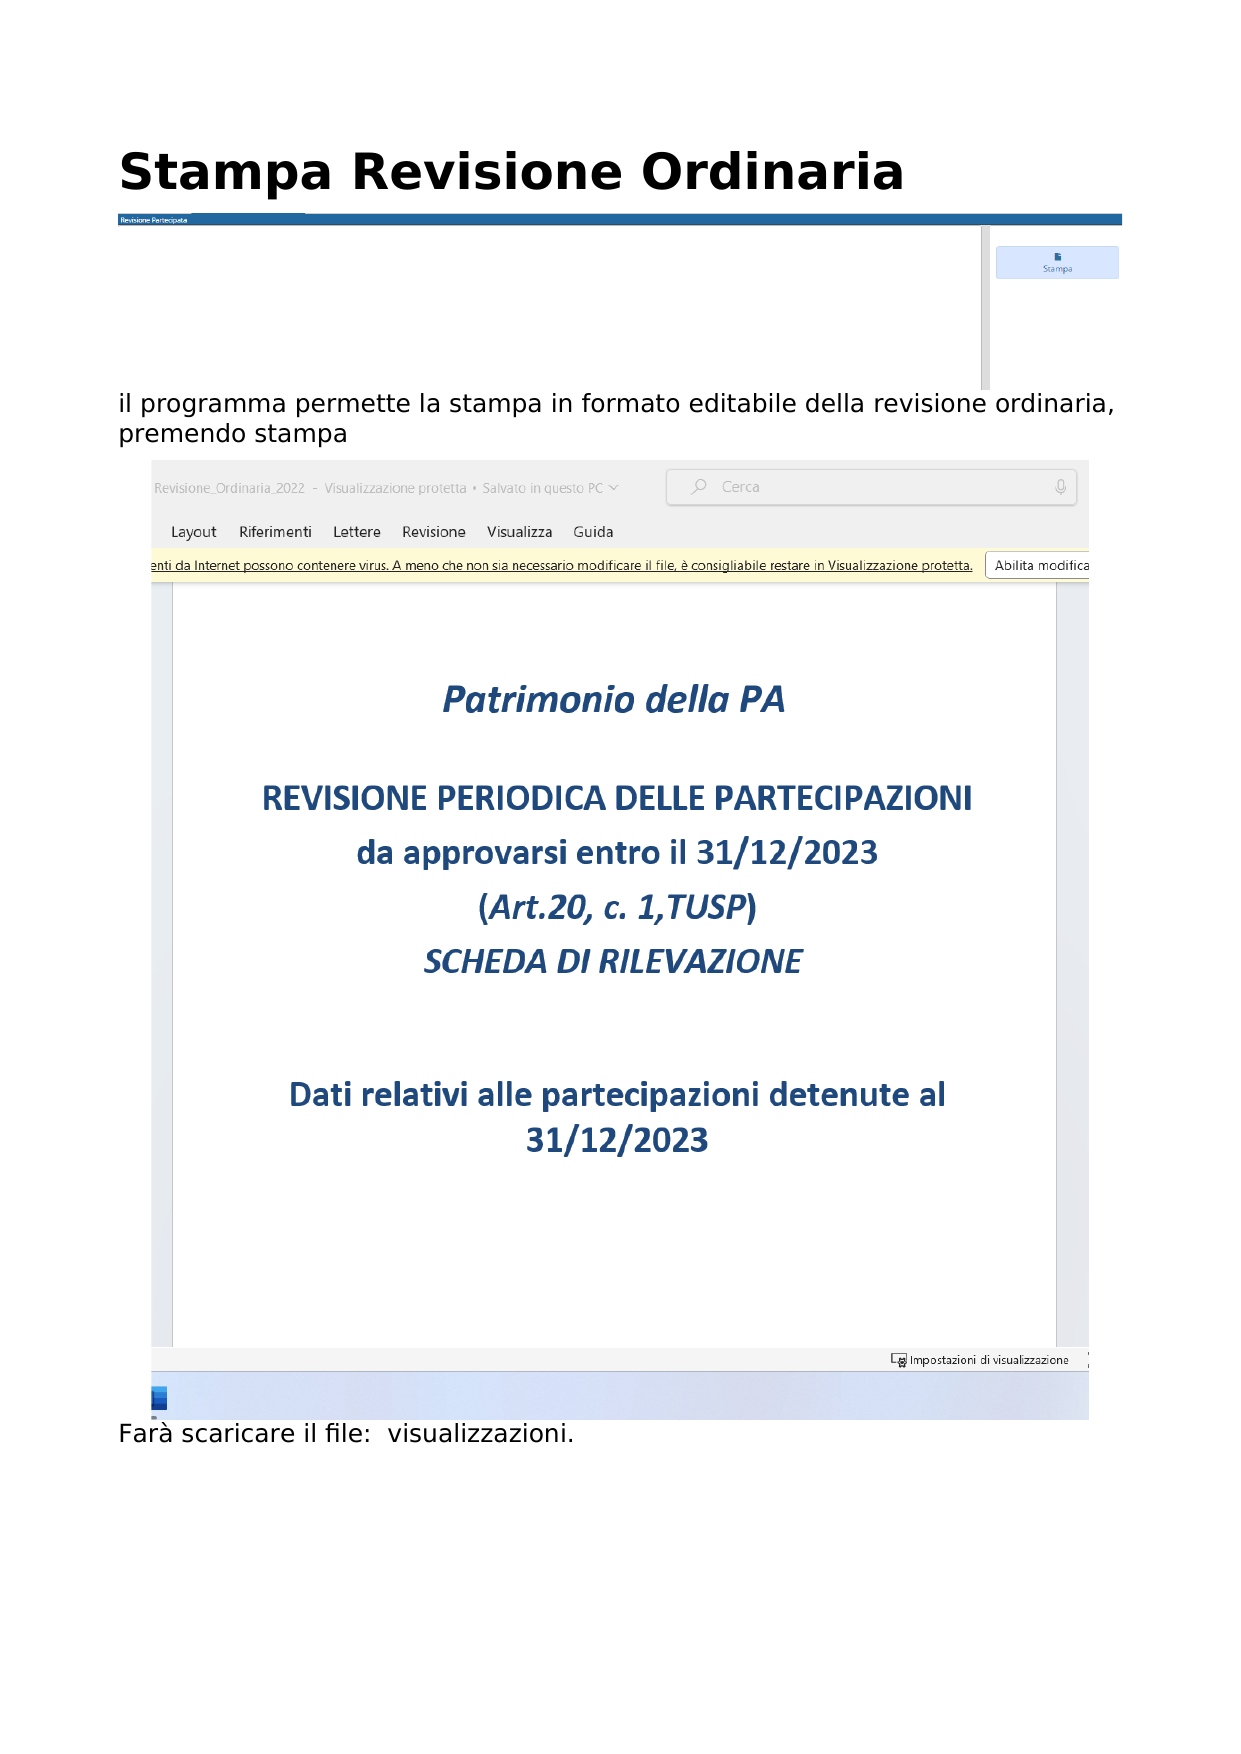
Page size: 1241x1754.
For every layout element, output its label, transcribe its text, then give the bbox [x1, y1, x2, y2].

subtitle Stampa Revisione Ordinaria [118, 143, 1122, 201]
picture [151, 460, 1089, 1420]
text Farà scaricare il file: visualizzazioni. [118, 460, 1122, 1448]
text il programma permette la stampa in formato editabile della revisione ordinaria, premendo stampa [118, 390, 1122, 448]
picture [118, 213, 1123, 390]
